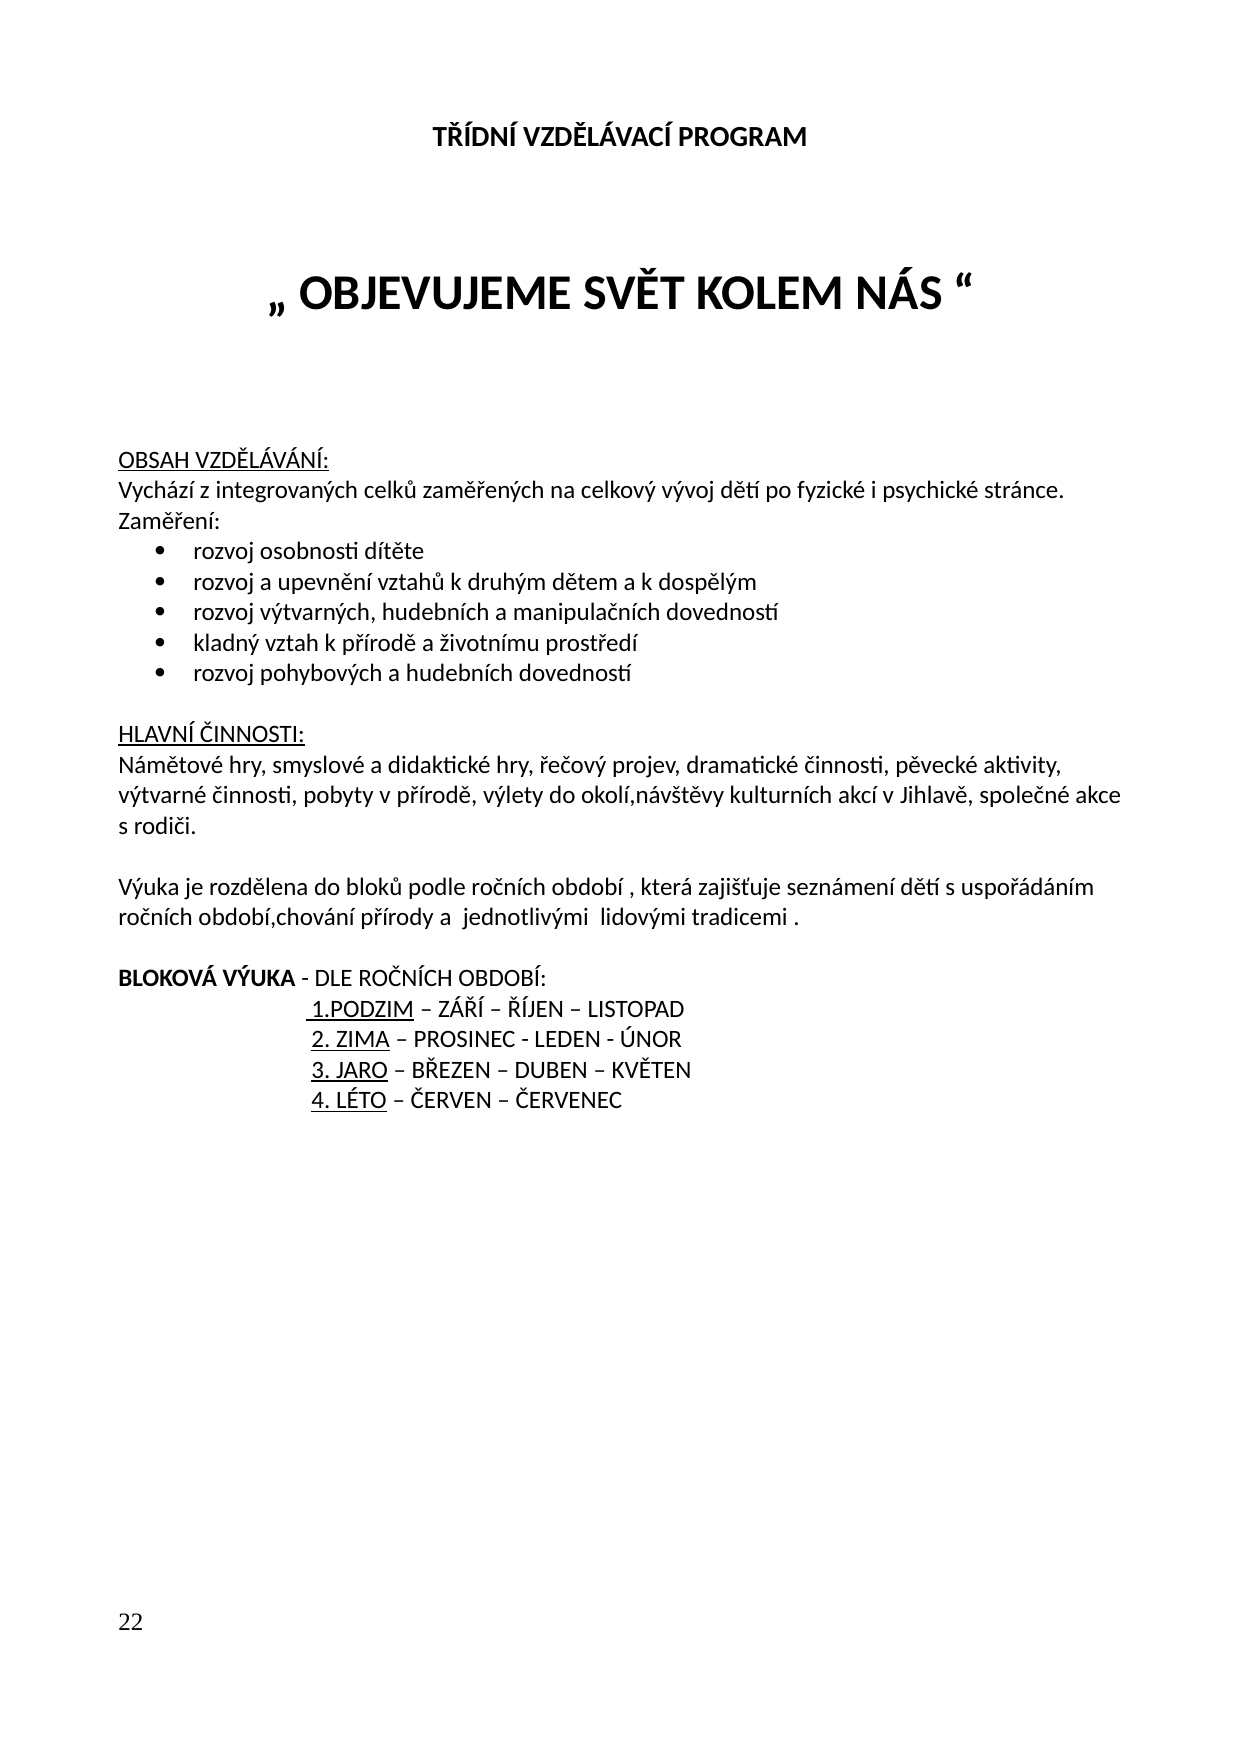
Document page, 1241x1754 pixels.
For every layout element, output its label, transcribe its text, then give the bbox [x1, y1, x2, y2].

text Výuka je rozdělena do bloků podle ročních období , která zajišťuje seznámení dětí s uspořádáním ročních období,chování přírody a jednotlivými lidovými tradicemi . [118, 871, 1122, 932]
text 2. zima – prosinec - leden - únor [118, 1024, 1122, 1054]
text Zaměření: [118, 505, 1122, 535]
list rozvoj osobnosti dítěte [156, 535, 1122, 566]
text hlavní činnosti: [118, 718, 1122, 749]
list rozvoj výtvarných, hudebních a manipulačních dovedností [156, 596, 1122, 627]
text 1.Podzim – září – říjen – listopad [118, 993, 1122, 1024]
list rozvoj pohybových a hudebních dovedností [156, 657, 1122, 688]
text Námětové hry, smyslové a didaktické hry, řečový projev, dramatické činnosti, pěvecké aktivity, výtvarné činnosti, pobyty v přírodě, výlety do okolí,návštěvy kulturních akcí v Jihlavě, společné akce s rodiči. [118, 749, 1122, 841]
text třídní vzdělávací program [118, 118, 1122, 154]
text „ OBJEVUJEME SVĚT kolem nás “ [118, 261, 1122, 322]
list rozvoj a upevnění vztahů k druhým dětem a k dospělým [156, 566, 1122, 596]
text Vychází z integrovaných celků zaměřených na celkový vývoj dětí po fyzické i psychické stránce. [118, 474, 1122, 505]
list kladný vztah k přírodě a životnímu prostředí [156, 627, 1122, 657]
text 3. jaro – březen – duben – květen [118, 1054, 1122, 1085]
text Bloková výuka - dle ročních období: [118, 963, 1122, 993]
text 4. léto – červen – červenec [118, 1085, 1122, 1115]
text obsah vzdělávání: [118, 444, 1122, 474]
